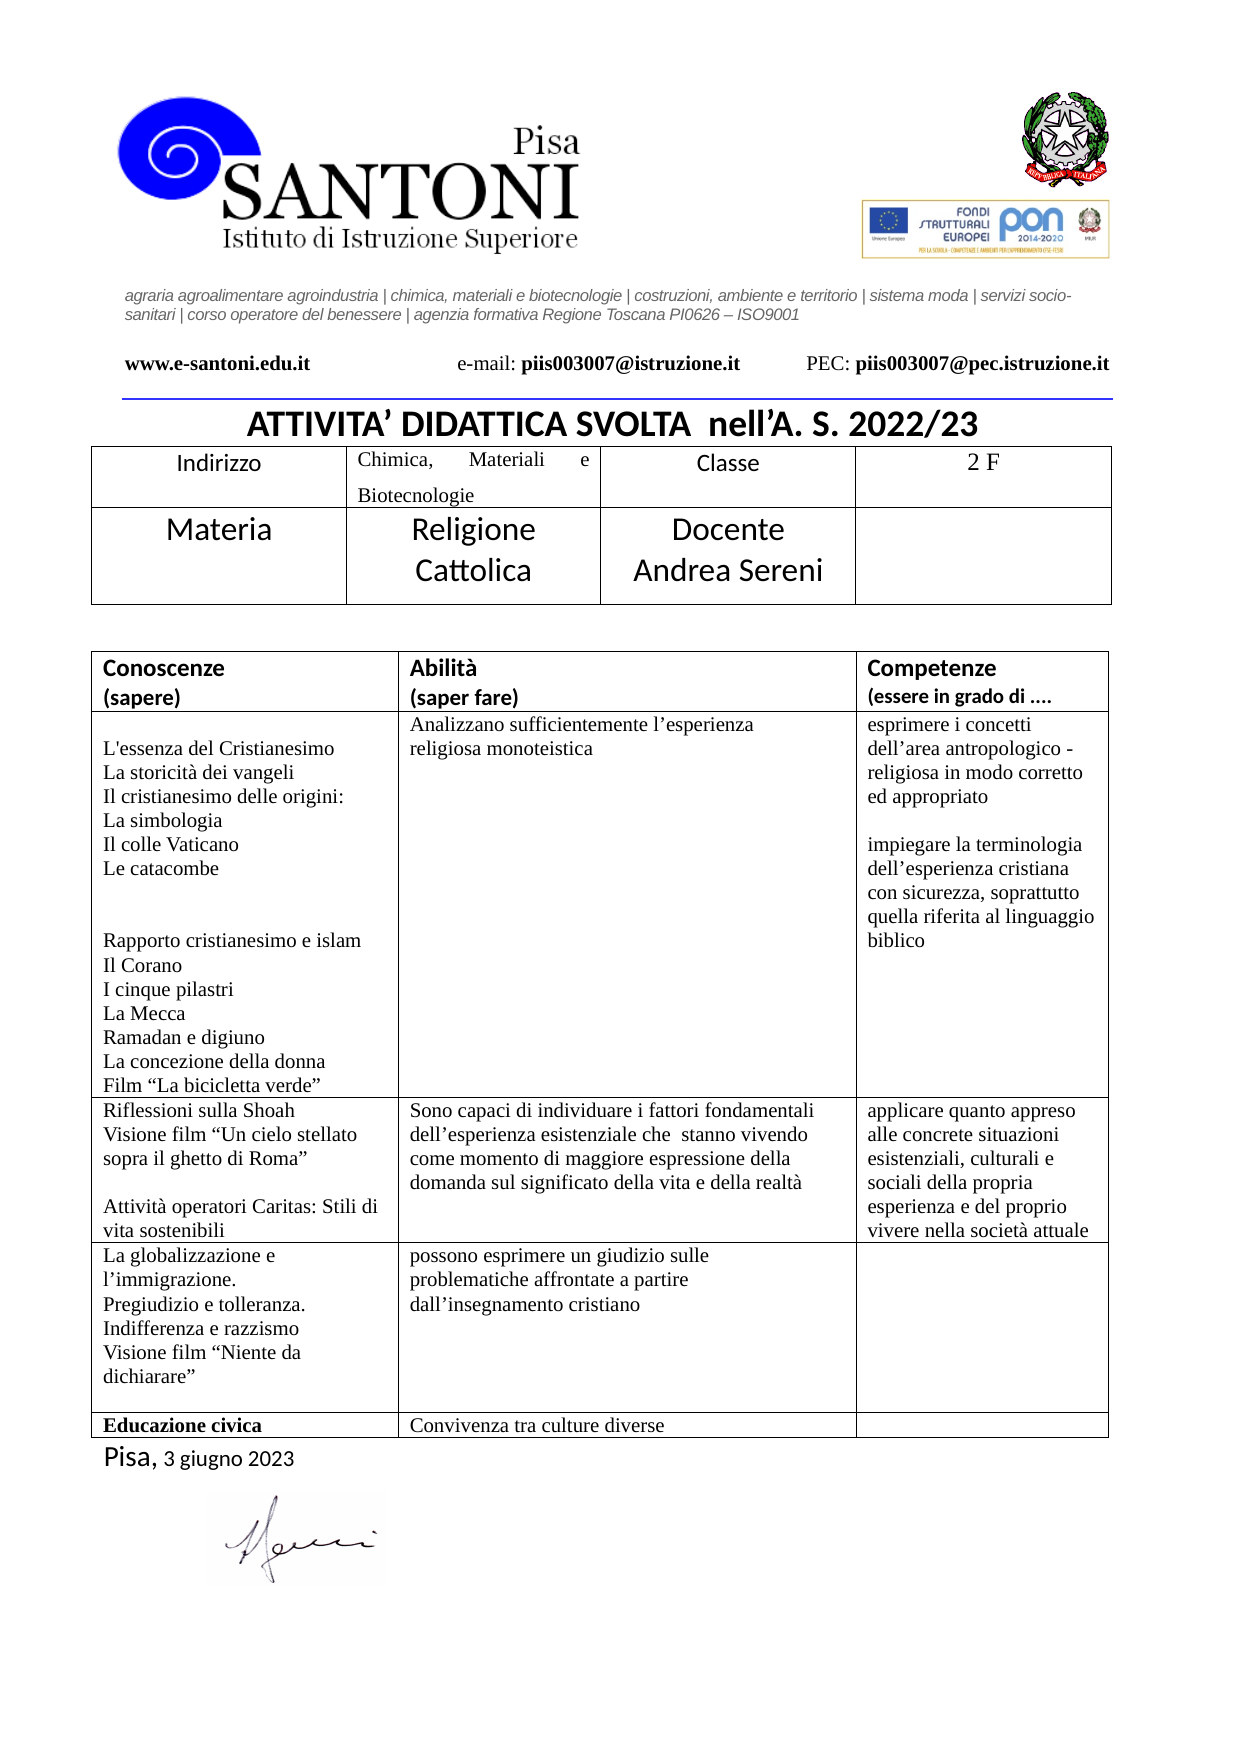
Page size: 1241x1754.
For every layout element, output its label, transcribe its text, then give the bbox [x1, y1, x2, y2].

table_cell esprimere i concetti dell’area antropologico - religiosa in modo corretto ed appropriato impiegare la terminologia dell’esperienza cristiana con sicurezza, soprattutto quella riferita al linguaggio biblico [857, 712, 1108, 1097]
table_cell Educazione civica [92, 1413, 398, 1437]
table_header [788, 89, 1112, 282]
table_cell Riflessioni sulla Shoah Visione film “Un cielo stellato sopra il ghetto di Roma” Attività operatori Caritas: Stili di vita sostenibili [92, 1098, 398, 1242]
text Pisa, 3 giugno 2023 [103, 1438, 1122, 1473]
text ATTIVITA’ DIDATTICA SVOLTA nell’A. S. 2022/23 [103, 400, 1122, 446]
table_cell agraria agroalimentare agroindustria | chimica, materiali e biotecnologie | costruzioni, ambiente e territorio | sistema moda | servizi socio-sanitari | corso operatore del benessere | agenzia formativa Regione Toscana PI0626 – ISO9001 [122, 283, 1112, 347]
picture [112, 92, 584, 258]
table_cell Convivenza tra culture diverse [399, 1413, 856, 1437]
table_header [109, 89, 593, 282]
table_header Classe [601, 447, 855, 507]
table_cell [109, 348, 122, 398]
table_cell [109, 283, 122, 347]
table_cell Materia [92, 508, 346, 604]
table_header Conoscenze (sapere) [92, 652, 398, 711]
table_cell possono esprimere un giudizio sulle problematiche affrontate a partire dall’insegnamento cristiano [399, 1243, 856, 1412]
table_header Competenze (essere in grado di .... [857, 652, 1108, 711]
table_header Abilità (saper fare) [399, 652, 856, 711]
table_cell L'essenza del Cristianesimo La storicità dei vangeli Il cristianesimo delle origini: La simbologia Il colle Vaticano Le catacombe Rapporto cristianesimo e islam Il Corano I cinque pilastri La Mecca Ramadan e digiuno La concezione della donna Film “La bicicletta verde” [92, 712, 398, 1097]
table_cell PEC: piis003007@pec.istruzione.it [764, 348, 1112, 398]
table_cell Docente Andrea Sereni [601, 508, 855, 604]
table_cell www.e-santoni.edu.it [122, 348, 433, 398]
table_cell Analizzano sufficientemente l’esperienza religiosa monoteistica [399, 712, 856, 1097]
table_cell [857, 1413, 1108, 1437]
table_cell [857, 1243, 1108, 1412]
table_header [594, 89, 788, 282]
picture [1020, 92, 1110, 188]
table_header Chimica, Materiali e Biotecnologie [347, 447, 600, 507]
picture [206, 1491, 386, 1586]
table_cell Sono capaci di individuare i fattori fondamentali dell’esperienza esistenziale che stanno vivendo come momento di maggiore espressione della domanda sul significato della vita e della realtà [399, 1098, 856, 1242]
table_cell applicare quanto appreso alle concrete situazioni esistenziali, culturali e sociali della propria esperienza e del proprio vivere nella società attuale [857, 1098, 1108, 1242]
table_cell La globalizzazione e l’immigrazione. Pregiudizio e tolleranza. Indifferenza e razzismo Visione film “Niente da dichiarare” [92, 1243, 398, 1412]
table_cell [856, 508, 1111, 604]
picture [861, 199, 1110, 259]
table_cell Religione Cattolica [347, 508, 600, 604]
table_header Indirizzo [92, 447, 346, 507]
table_header 2 F [856, 447, 1111, 507]
table_cell e-mail: piis003007@istruzione.it [434, 348, 764, 398]
